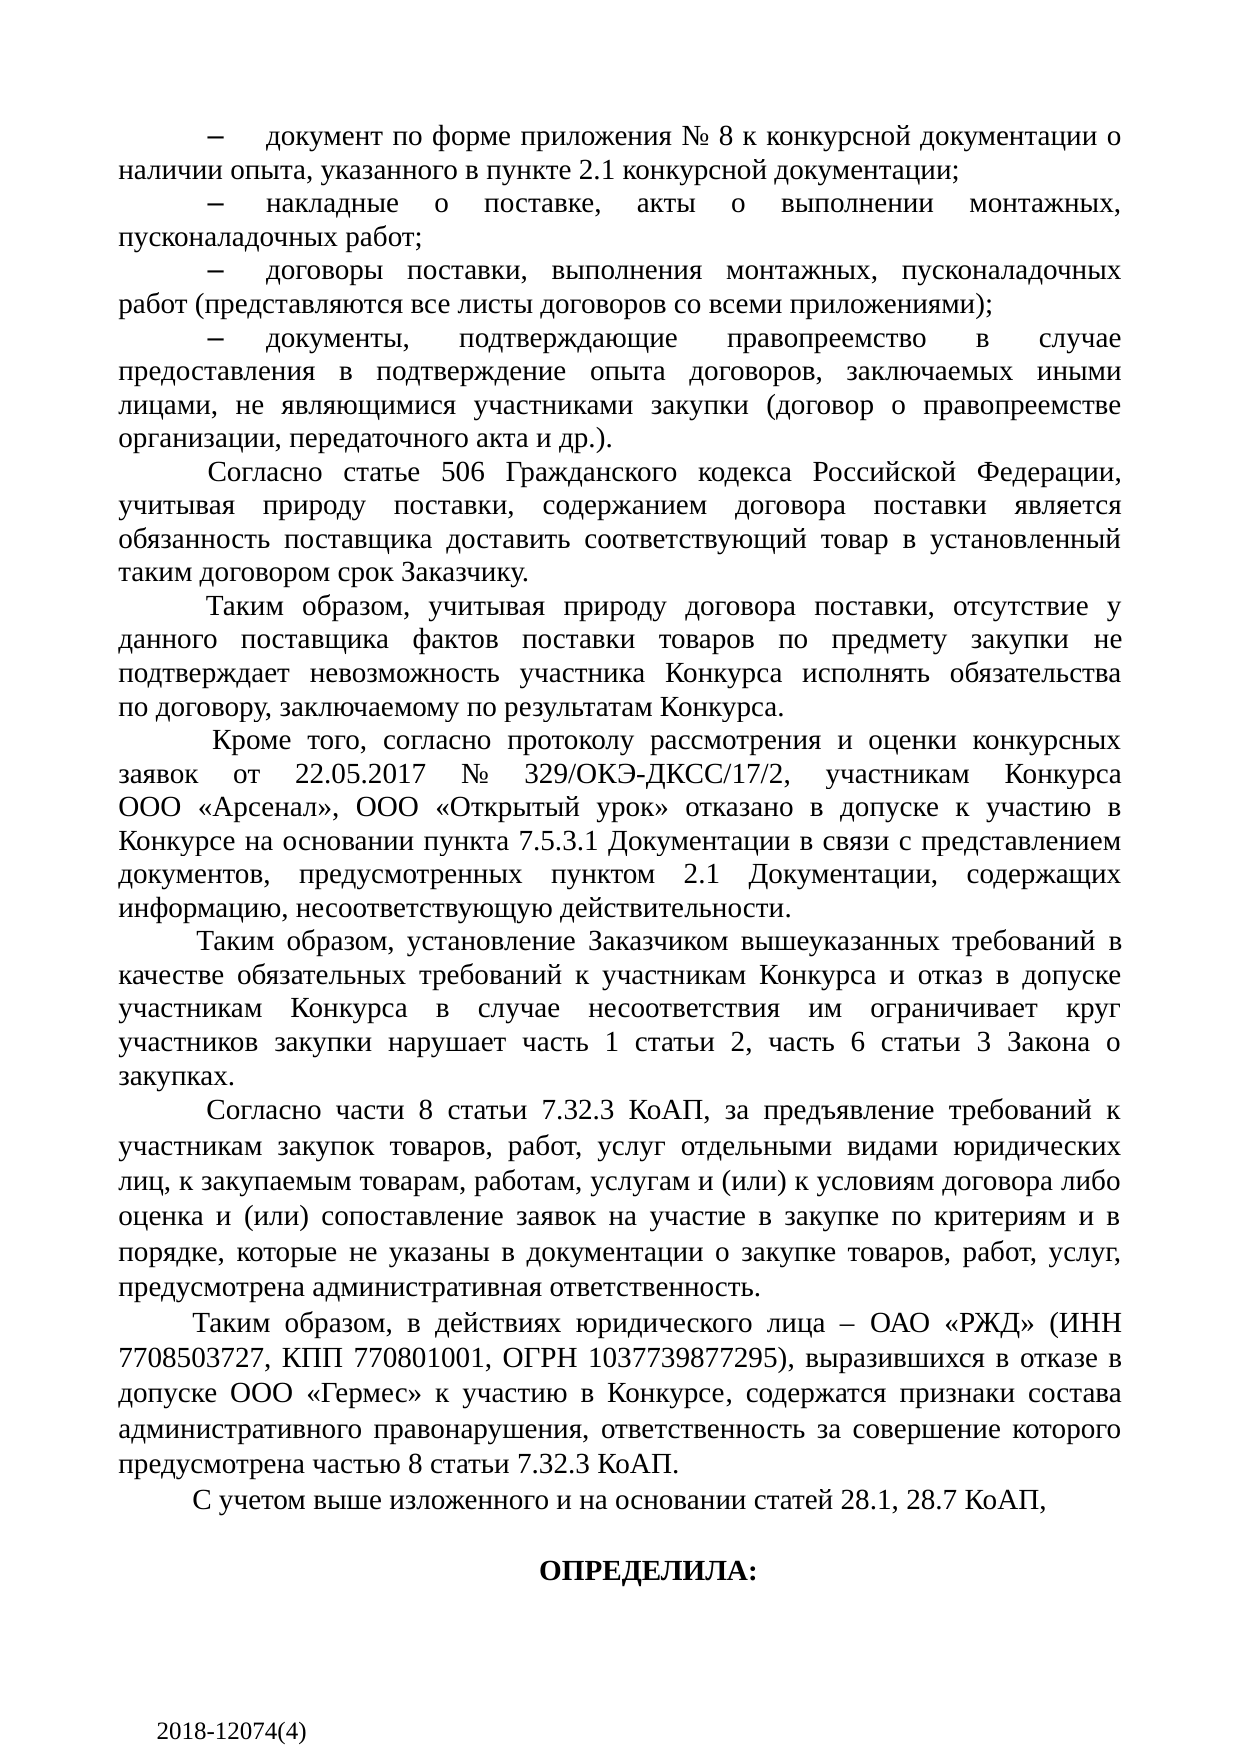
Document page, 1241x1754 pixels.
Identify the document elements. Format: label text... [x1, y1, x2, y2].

list договоры поставки, выполнения монтажных, пусконаладочных работ (представляются все листы договоров со всеми приложениями); [118, 252, 1122, 320]
text Таким образом, учитывая природу договора поставки, отсутствие у данного поставщика фактов поставки товаров по предмету закупки не подтверждает невозможность участника Конкурса исполнять обязательства по договору, заключаемому по результатам Конкурса. [118, 588, 1122, 722]
text ОПРЕДЕЛИЛА: [118, 1552, 1122, 1587]
list накладные о поставке, акты о выполнении монтажных, пусконаладочных работ; [118, 185, 1122, 252]
list документы, подтверждающие правопреемство в случае предоставления в подтверждение опыта договоров, заключаемых иными лицами, не являющимися участниками закупки (договор о правопреемстве организации, передаточного акта и др.). [118, 320, 1122, 454]
text Таким образом, в действиях юридического лица – ОАО «РЖД» (ИНН 7708503727, КПП 770801001, ОГРН 1037739877295), выразившихся в отказе в допуске ООО «Гермес» к участию в Конкурсе, содержатся признаки состава административного правонарушения, ответственность за совершение которого предусмотрена частью 8 статьи 7.32.3 КоАП. [118, 1304, 1122, 1481]
text Кроме того, согласно протоколу рассмотрения и оценки конкурсных заявок от 22.05.2017 № 329/ОКЭ-ДКСС/17/2, участникам Конкурса ООО «Арсенал», ООО «Открытый урок» отказано в допуске к участию в Конкурсе на основании пункта 7.5.3.1 Документации в связи с представлением документов, предусмотренных пунктом 2.1 Документации, содержащих информацию, несоответствующую действительности. [118, 722, 1122, 923]
list документ по форме приложения № 8 к конкурсной документации о наличии опыта, указанного в пункте 2.1 конкурсной документации; [118, 118, 1122, 185]
text Согласно части 8 статьи 7.32.3 КоАП, за предъявление требований к участникам закупок товаров, работ, услуг отдельными видами юридических лиц, к закупаемым товарам, работам, услугам и (или) к условиям договора либо оценка и (или) сопоставление заявок на участие в закупке по критериям и в порядке, которые не указаны в документации о закупке товаров, работ, услуг, предусмотрена административная ответственность. [118, 1091, 1122, 1304]
text Согласно статье 506 Гражданского кодекса Российской Федерации, учитывая природу поставки, содержанием договора поставки является обязанность поставщика доставить соответствующий товар в установленный таким договором срок Заказчику. [118, 454, 1122, 588]
text Таким образом, установление Заказчиком вышеуказанных требований в качестве обязательных требований к участникам Конкурса и отказ в допуске участникам Конкурса в случае несоответствия им ограничивает круг участников закупки нарушает часть 1 статьи 2, часть 6 статьи 3 Закона о закупках. [118, 923, 1122, 1091]
text С учетом выше изложенного и на основании статей 28.1, 28.7 КоАП, [118, 1481, 1122, 1516]
